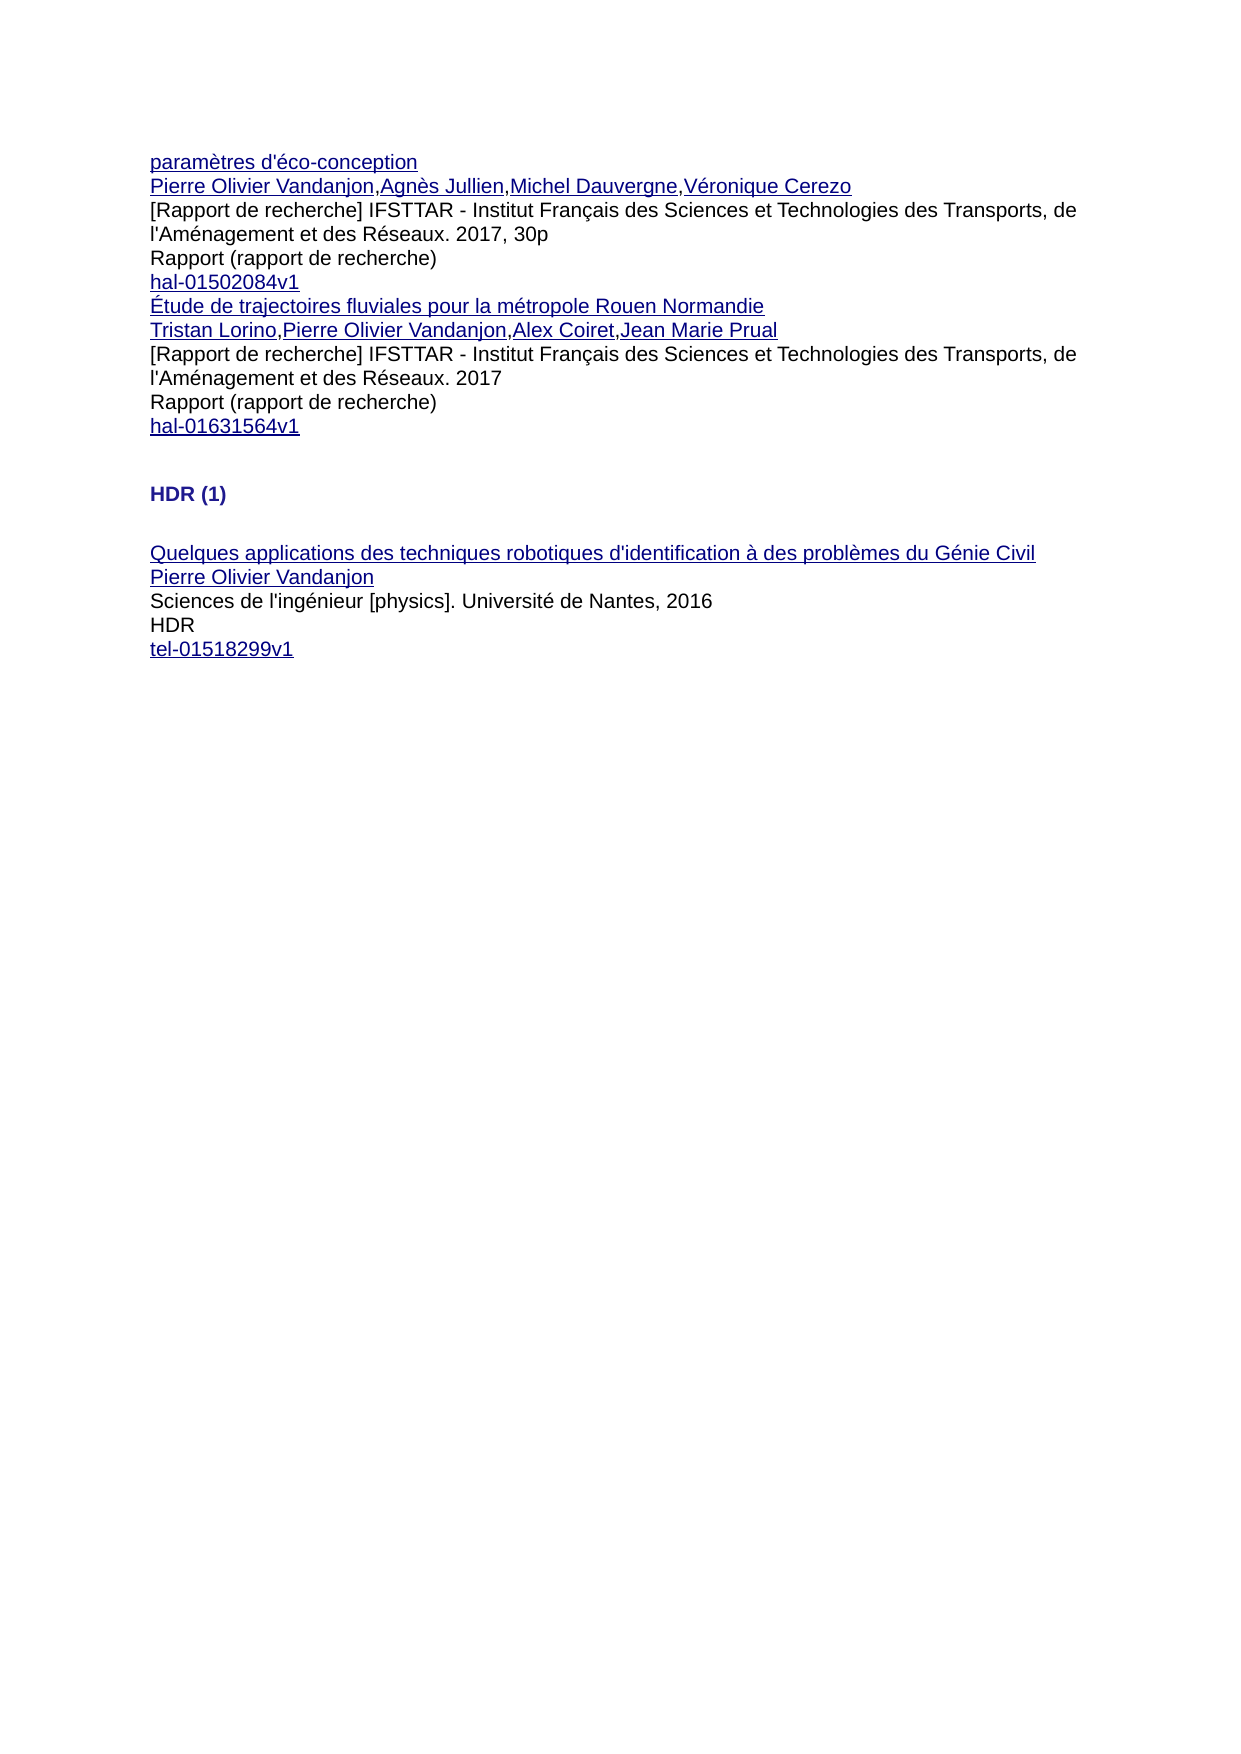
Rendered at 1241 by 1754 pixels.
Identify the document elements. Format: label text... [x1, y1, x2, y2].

subtitle HDR (1) [150, 482, 1090, 506]
table_header Quelques applications des techniques robotiques d'identification à des problèmes du Génie Civil Pierre Olivier Vandanjon Sciences de l'ingénieur [physics]. Université de Nantes, 2016 HDR tel-01518299v1 [150, 541, 1090, 660]
table_cell ACV des projets d'infrastructures route/rail à l'échelle d'un réseau avec prise en compte des paramètres d'éco-conception Pierre Olivier Vandanjon,Agnès Jullien,Michel Dauvergne,Véronique Cerezo [Rapport de recherche] IFSTTAR - Institut Français des Sciences et Technologies des Transports, de l'Aménagement et des Réseaux. 2017, 30p Rapport (rapport de recherche) hal-01502084v1 [150, 150, 1090, 294]
table_cell Étude de trajectoires fluviales pour la métropole Rouen Normandie Tristan Lorino,Pierre Olivier Vandanjon,Alex Coiret,Jean Marie Prual [Rapport de recherche] IFSTTAR - Institut Français des Sciences et Technologies des Transports, de l'Aménagement et des Réseaux. 2017 Rapport (rapport de recherche) hal-01631564v1 [150, 294, 1090, 437]
